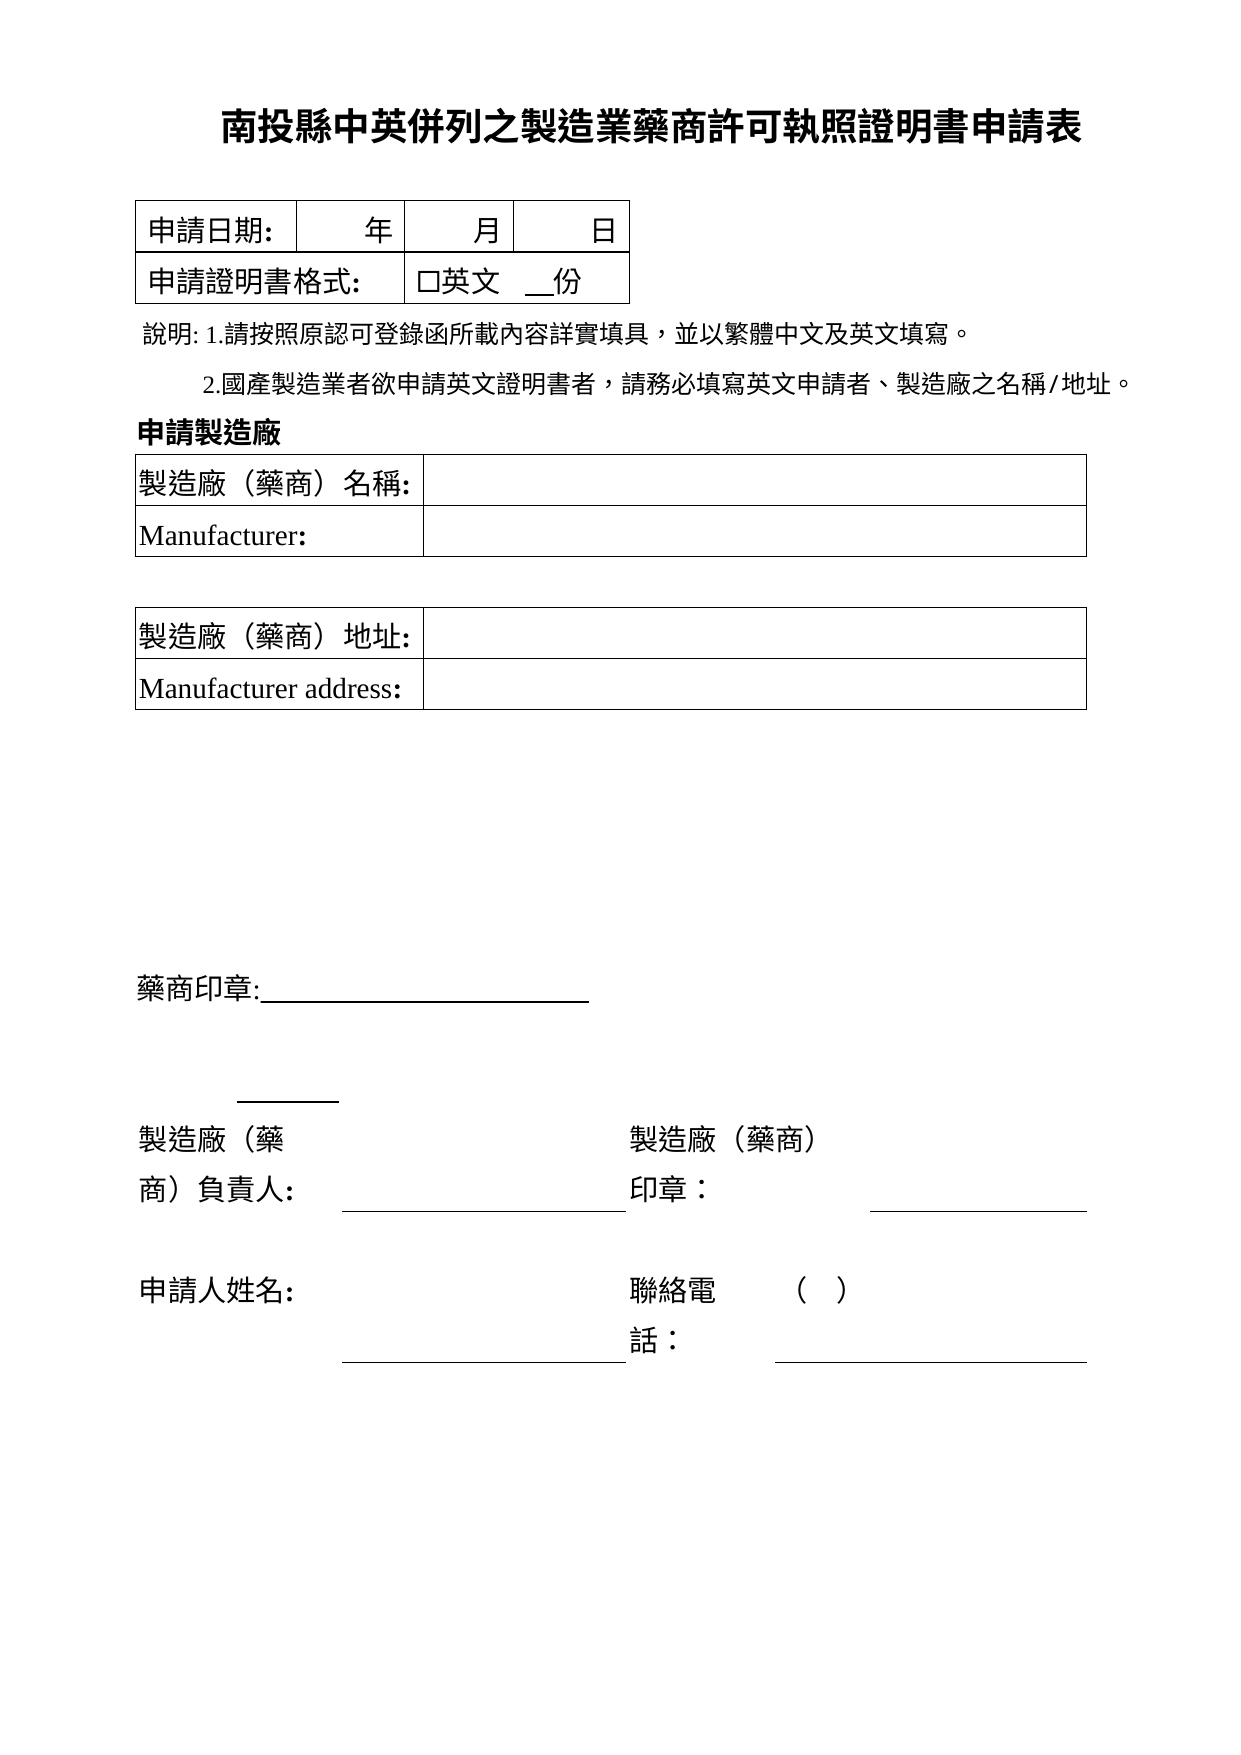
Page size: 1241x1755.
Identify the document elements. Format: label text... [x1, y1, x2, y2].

text 說明: 1.請按照原認可登錄函所載內容詳實填具，並以繁體中文及英文填寫。 [136, 303, 1167, 353]
table_header 年 [297, 201, 404, 251]
table_cell Manufacturer: [136, 506, 423, 556]
table_header [870, 1060, 1087, 1211]
text 申請製造廠 [136, 403, 1167, 453]
table_header [136, 1060, 342, 1110]
table_cell Manufacturer address: [136, 659, 423, 709]
table_cell [342, 1110, 626, 1211]
table_header （ ） [775, 1262, 1087, 1362]
table_header 申請日期: [136, 201, 296, 251]
table_cell 申請證明書格式: [136, 253, 404, 302]
table_cell 製造廠（藥商）負責人: [136, 1110, 342, 1211]
text 南投縣中英併列之製造業藥商許可執照證明書申請表 [136, 100, 1167, 150]
table_header 製造廠（藥商）地址: [136, 608, 423, 658]
text 2.國產製造業者欲申請英文證明書者，請務必填寫英文申請者、製造廠之名稱/地址。 [190, 353, 1167, 403]
table_cell 份 [513, 253, 629, 302]
table_cell [424, 659, 1086, 709]
table_header 月 [405, 201, 513, 251]
table_header 聯絡電話： [626, 1262, 775, 1362]
table_header 日 [514, 201, 629, 251]
table_cell 英文 [405, 253, 513, 302]
table_cell [424, 506, 1086, 556]
table_header [342, 1060, 626, 1110]
table_header 製造廠（藥商）名稱: [136, 455, 423, 504]
table_header [424, 455, 1086, 504]
table_cell 製造廠（藥商） 印章： [626, 1110, 870, 1211]
text 藥商印章:______ ______________ [136, 960, 1167, 1010]
table_header [342, 1262, 626, 1362]
table_header [626, 1060, 870, 1110]
table_header [424, 608, 1086, 658]
table_header 申請人姓名: [136, 1262, 342, 1362]
